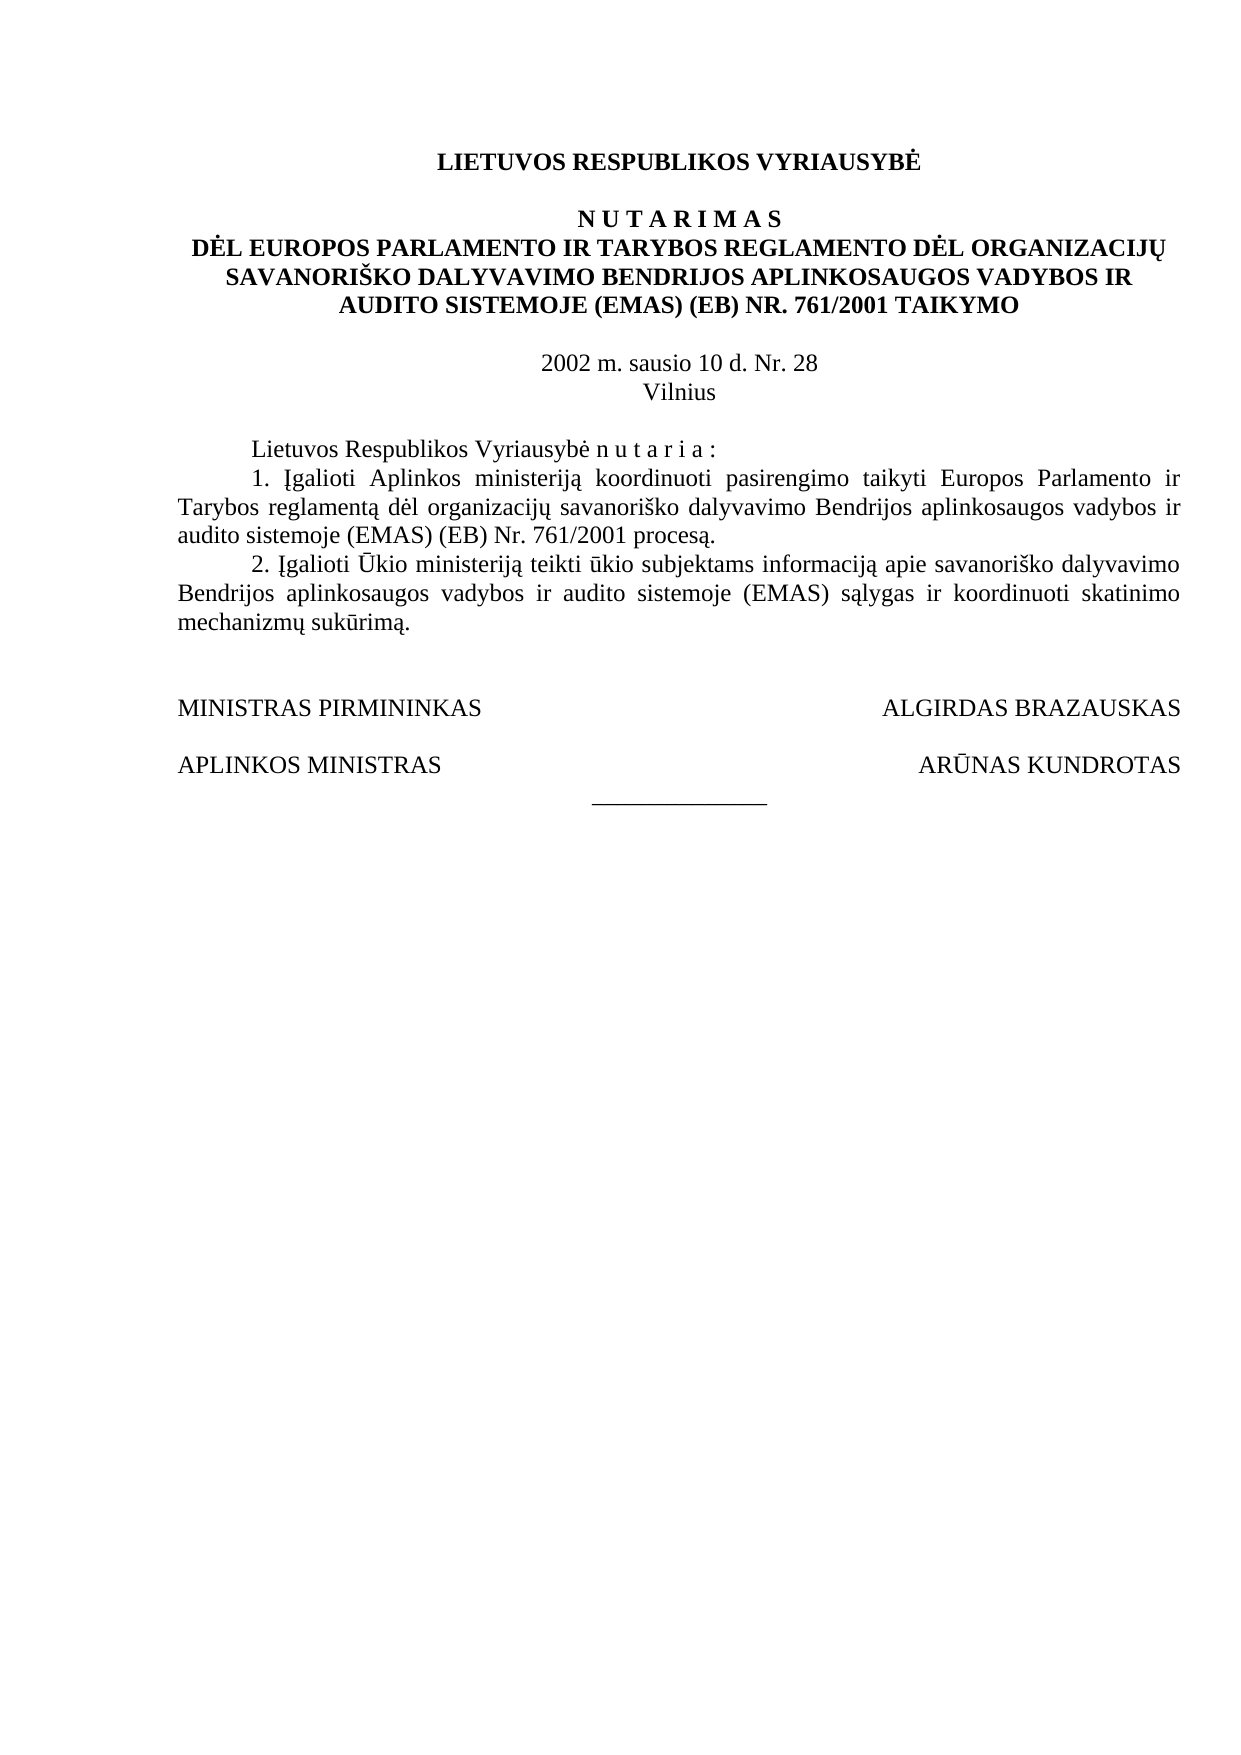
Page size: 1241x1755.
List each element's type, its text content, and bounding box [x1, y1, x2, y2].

text Lietuvos Respublikos Vyriausybė nutaria: [177, 434, 1181, 463]
text 1. Įgalioti Aplinkos ministeriją koordinuoti pasirengimo taikyti Europos Parlamento ir Tarybos reglamentą dėl organizacijų savanoriško dalyvavimo Bendrijos aplinkosaugos vadybos ir audito sistemoje (EMAS) (EB) Nr. 761/2001 procesą. [177, 463, 1181, 549]
text Vilnius [177, 377, 1181, 406]
text APLINKOS MINISTRAS ARŪNAS KUNDROTAS [177, 751, 1181, 779]
text LIETUVOS RESPUBLIKOS VYRIAUSYBĖ [177, 147, 1181, 176]
text MINISTRAS PIRMININKAS ALGIRDAS BRAZAUSKAS [177, 693, 1181, 722]
text N U T A R I M A S [177, 204, 1181, 233]
text 2002 m. sausio 10 d. Nr. 28 [177, 348, 1181, 377]
text ______________ [177, 779, 1181, 808]
text 2. Įgalioti Ūkio ministeriją teikti ūkio subjektams informaciją apie savanoriško dalyvavimo Bendrijos aplinkosaugos vadybos ir audito sistemoje (EMAS) sąlygas ir koordinuoti skatinimo mechanizmų sukūrimą. [177, 549, 1181, 636]
text DĖL EUROPOS PARLAMENTO IR TARYBOS REGLAMENTO DĖL ORGANIZACIJŲ SAVANORIŠKO DALYVAVIMO BENDRIJOS APLINKOSAUGOS VADYBOS IR AUDITO SISTEMOJE (EMAS) (EB) NR. 761/2001 TAIKYMO [177, 233, 1181, 319]
